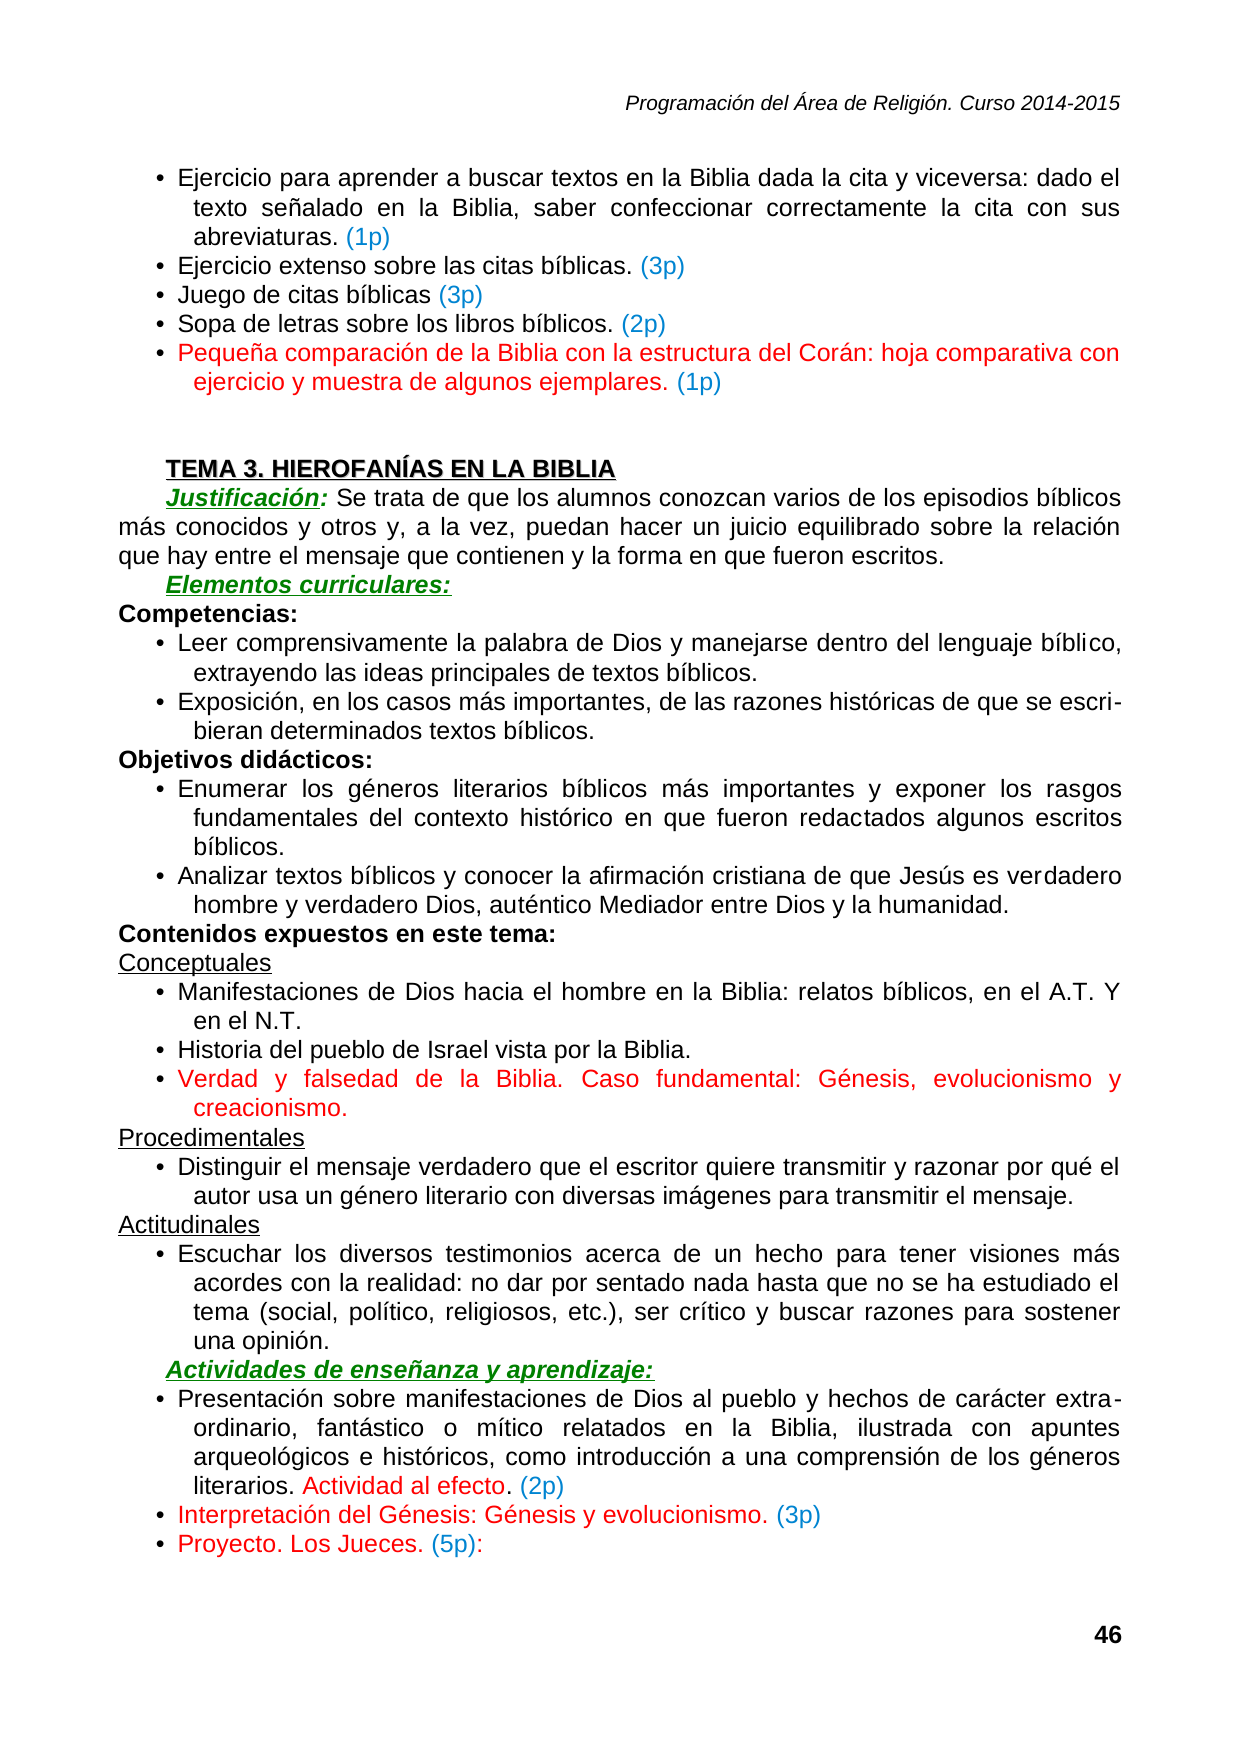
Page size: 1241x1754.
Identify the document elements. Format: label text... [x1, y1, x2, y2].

text Actividades de enseñanza y aprendizaje: [118, 1355, 1122, 1384]
text Conceptuales [118, 948, 1122, 977]
list Ejercicio para aprender a buscar textos en la Biblia dada la cita y viceversa: dado el texto señalado en la Biblia, saber confeccionar correctamente la cita con sus abreviatu­ras. (1p) [156, 163, 1122, 251]
list Pequeña comparación de la Biblia con la estructura del Corán: hoja comparativa con ejercicio y muestra de algunos ejemplares. (1p) [156, 338, 1122, 396]
list Juego de citas bíblicas (3p) [156, 279, 1122, 309]
list Ejercicio extenso sobre las citas bíblicas. (3p) [156, 251, 1122, 279]
list Exposición, en los casos más importan­tes, de las razones históricas de que se escri­bieran determinados textos bíblicos. [156, 686, 1122, 744]
text Objetivos didácticos: [118, 744, 1122, 774]
list Leer comprensivamente la palabra de Dios y manejarse dentro del lenguaje bíbli­co, extrayendo las ideas principales de textos bíblicos. [156, 628, 1122, 686]
text Elementos curriculares: [118, 570, 1122, 599]
list Manifestaciones de Dios hacia el hombre en la Biblia: relatos bíblicos, en el A.T. Y en el N.T. [156, 977, 1122, 1035]
list Historia del pueblo de Israel vista por la Biblia. [156, 1035, 1122, 1064]
list Proyecto. Los Jueces. (5p): [156, 1529, 1122, 1558]
list Interpretación del Génesis: Génesis y evolucionismo. (3p) [156, 1500, 1122, 1529]
text Contenidos expuestos en este tema: [118, 919, 1122, 948]
text Actitudinales [118, 1209, 1122, 1239]
list Sopa de letras sobre los libros bíblicos. (2p) [156, 309, 1122, 338]
list Enumerar los gé­neros literarios bíbli­cos más importan­tes y exponer los ras­gos fundamentales del contexto histórico en que fueron redac­tados algunos escri­tos bíblicos. [156, 774, 1122, 861]
list Procedimentales [118, 1122, 1122, 1151]
text TEMA 3. HIEROFANÍAS EN LA BIBLIA [118, 454, 1122, 483]
text Competencias: [118, 599, 1122, 628]
text Justificación: Se trata de que los alumnos conozcan varios de los episodios bíblicos más conocidos y otros y, a la vez, puedan hacer un juicio equilibrado sobre la relación que hay entre el mensaje que contienen y la forma en que fueron escritos. [118, 483, 1122, 570]
list Analizar textos bí­blicos y conocer la afirmación cristiana de que Jesús es ver­dadero hombre y verdadero Dios, au­téntico Mediador en­tre Dios y la humani­dad. [156, 861, 1122, 919]
list Presentación sobre manifestaciones de Dios al pueblo y hechos de carácter extra­ordinario, fantástico o mítico relatados en la Biblia, ilustrada con apuntes arqueológicos e históricos, como introducción a una comprensión de los géneros literarios. Actividad al efecto. (2p) [156, 1384, 1122, 1500]
list Escuchar los diversos testimonios acerca de un hecho para tener visiones más acordes con la realidad: no dar por sentado nada hasta que no se ha estudiado el tema (social, político, religiosos, etc.), ser crítico y buscar razones para sostener una opinión. [156, 1239, 1122, 1355]
list Verdad y falsedad de la Biblia. Caso fundamental: Génesis, evolucionismo y creacionismo. [156, 1064, 1122, 1122]
list Distinguir el mensaje verdadero que el escritor quiere transmitir y razonar por qué el autor usa un género literario con diversas imágenes para transmitir el mensaje. [156, 1151, 1122, 1209]
